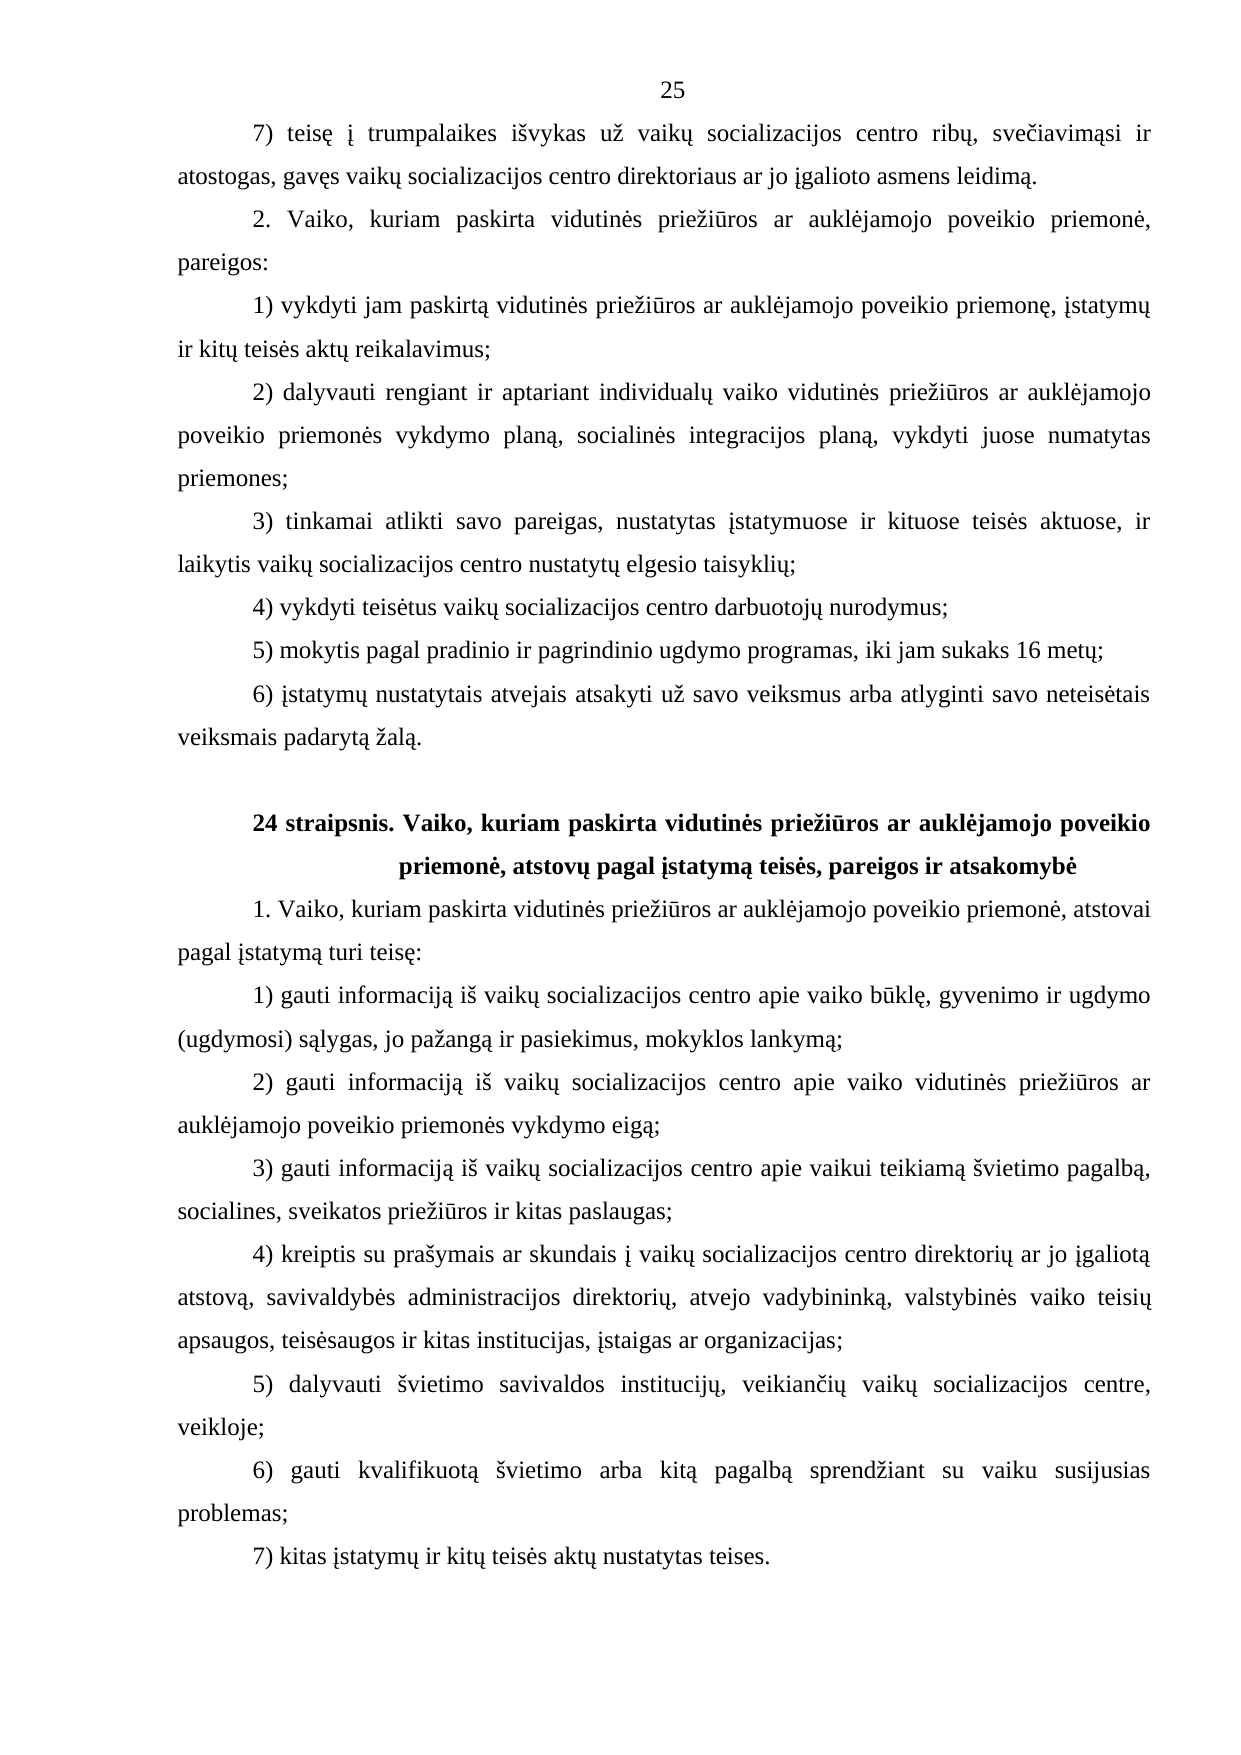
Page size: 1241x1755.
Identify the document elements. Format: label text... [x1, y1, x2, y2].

text 6) įstatymų nustatytais atvejais atsakyti už savo veiksmus arba atlyginti savo neteisėtais veiksmais padarytą žalą. [177, 679, 1152, 751]
text 5) dalyvauti švietimo savivaldos institucijų, veikiančių vaikų socializacijos centre, veikloje; [177, 1369, 1152, 1441]
text 1. Vaiko, kuriam paskirta vidutinės priežiūros ar auklėjamojo poveikio priemonė, atstovai pagal įstatymą turi teisę: [177, 894, 1152, 966]
text 1) vykdyti jam paskirtą vidutinės priežiūros ar auklėjamojo poveikio priemonę, įstatymų ir kitų teisės aktų reikalavimus; [177, 291, 1152, 362]
text 7) teisę į trumpalaikes išvykas už vaikų socializacijos centro ribų, svečiavimąsi ir atostogas, gavęs vaikų socializacijos centro direktoriaus ar jo įgalioto asmens leidimą. [177, 118, 1152, 190]
text 2) dalyvauti rengiant ir aptariant individualų vaiko vidutinės priežiūros ar auklėjamojo poveikio priemonės vykdymo planą, socialinės integracijos planą, vykdyti juose numatytas priemones; [177, 377, 1152, 492]
text 6) gauti kvalifikuotą švietimo arba kitą pagalbą sprendžiant su vaiku susijusias problemas; [177, 1455, 1152, 1527]
text 2) gauti informaciją iš vaikų socializacijos centro apie vaiko vidutinės priežiūros ar auklėjamojo poveikio priemonės vykdymo eigą; [177, 1067, 1152, 1139]
text 4) kreiptis su prašymais ar skundais į vaikų socializacijos centro direktorių ar jo įgaliotą atstovą, savivaldybės administracijos direktorių, atvejo vadybininką, valstybinės vaiko teisių apsaugos, teisėsaugos ir kitas institucijas, įstaigas ar organizacijas; [177, 1239, 1152, 1354]
text 24 straipsnis. Vaiko, kuriam paskirta vidutinės priežiūros ar auklėjamojo poveikio priemonė, atstovų pagal įstatymą teisės, pareigos ir atsakomybė [252, 808, 1152, 880]
text 3) tinkamai atlikti savo pareigas, nustatytas įstatymuose ir kituose teisės aktuose, ir laikytis vaikų socializacijos centro nustatytų elgesio taisyklių; [177, 506, 1152, 578]
text 1) gauti informaciją iš vaikų socializacijos centro apie vaiko būklę, gyvenimo ir ugdymo (ugdymosi) sąlygas, jo pažangą ir pasiekimus, mokyklos lankymą; [177, 981, 1152, 1052]
text 4) vykdyti teisėtus vaikų socializacijos centro darbuotojų nurodymus; [177, 592, 1152, 621]
text 7) kitas įstatymų ir kitų teisės aktų nustatytas teises. [177, 1541, 1152, 1570]
text 3) gauti informaciją iš vaikų socializacijos centro apie vaikui teikiamą švietimo pagalbą, socialines, sveikatos priežiūros ir kitas paslaugas; [177, 1153, 1152, 1225]
text 2. Vaiko, kuriam paskirta vidutinės priežiūros ar auklėjamojo poveikio priemonė, pareigos: [177, 204, 1152, 276]
text 5) mokytis pagal pradinio ir pagrindinio ugdymo programas, iki jam sukaks 16 metų; [177, 636, 1152, 664]
